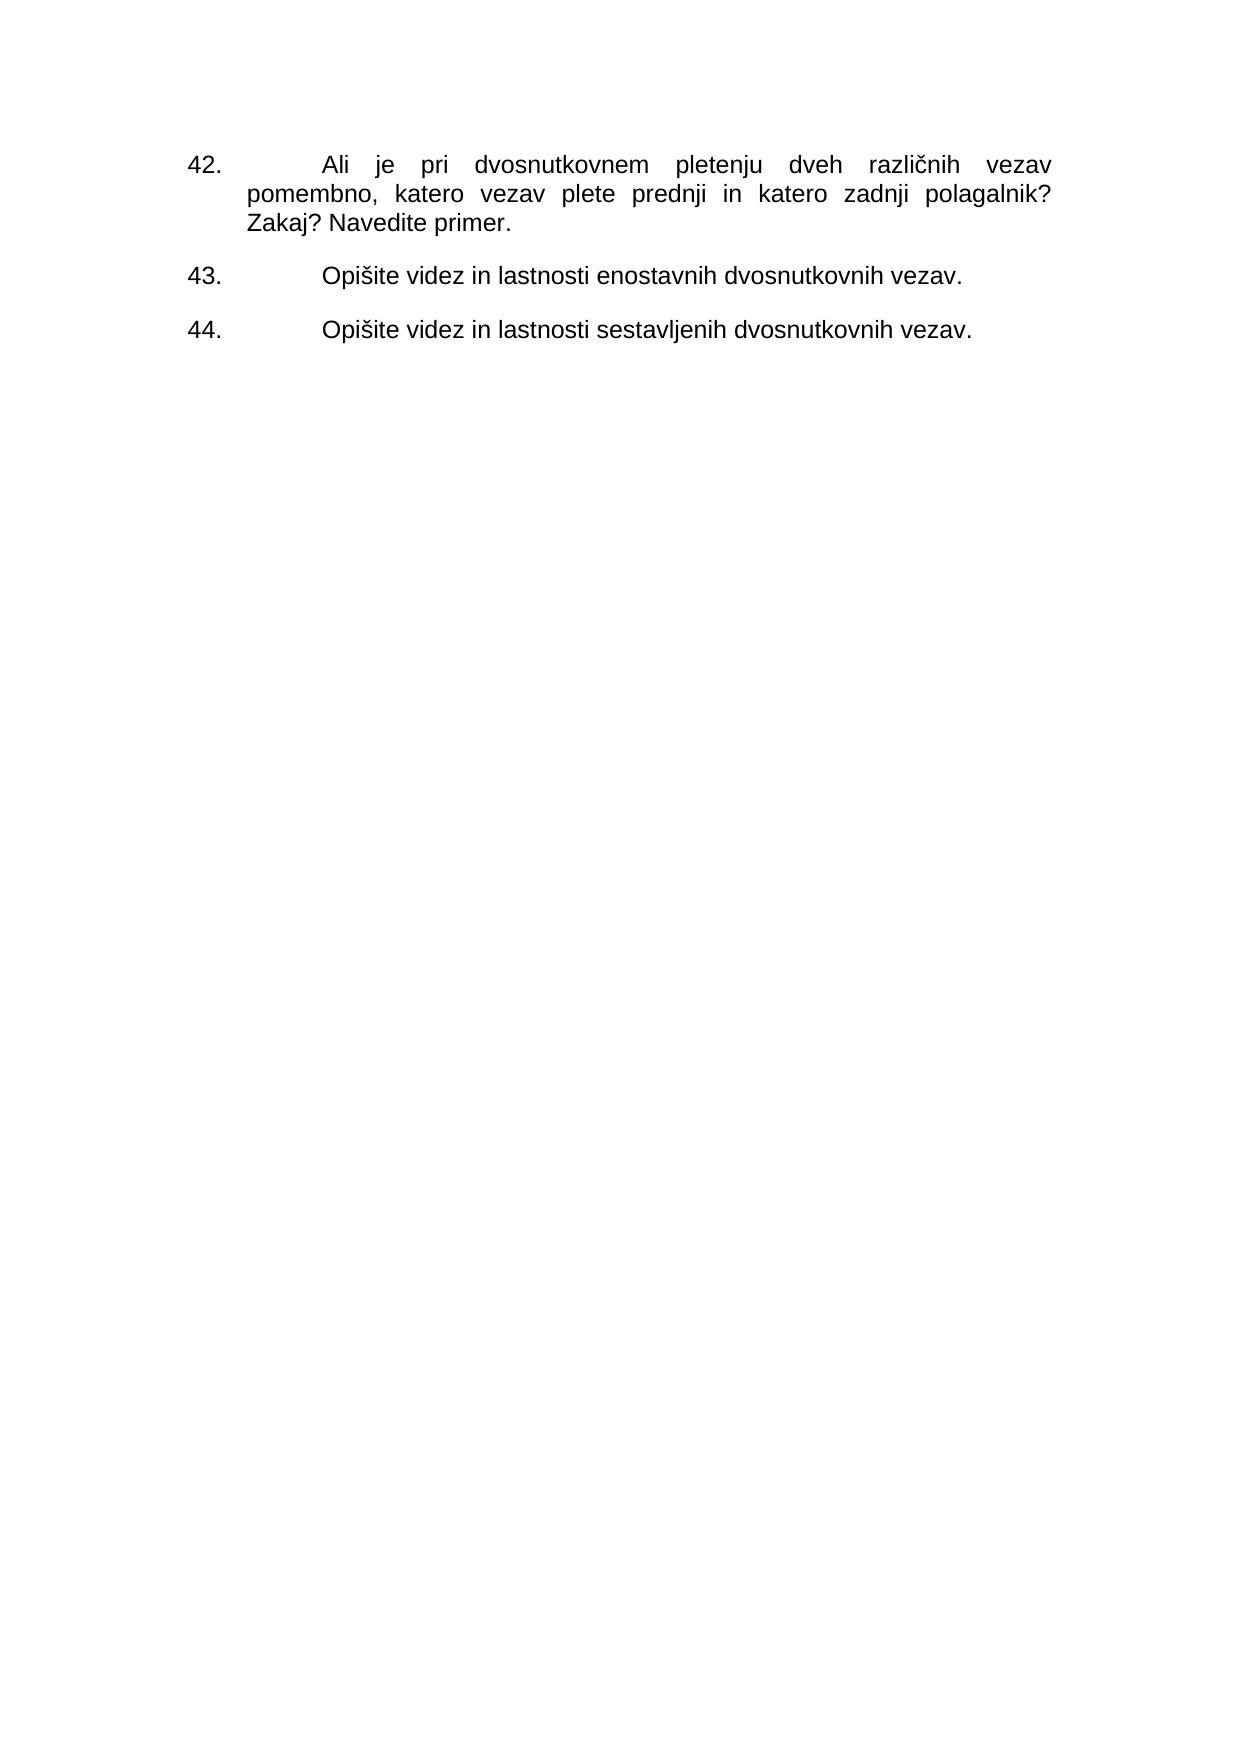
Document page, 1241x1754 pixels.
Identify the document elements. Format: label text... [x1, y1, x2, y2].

list Ali je pri dvosnutkovnem pletenju dveh različnih vezav pomembno, katero vezav plete prednji in katero zadnji polagalnik? Zakaj? Navedite primer. [187, 150, 1053, 236]
list Opišite videz in lastnosti enostavnih dvosnutkovnih vezav. [187, 261, 1053, 290]
list Opišite videz in lastnosti sestavljenih dvosnutkovnih vezav. [187, 315, 1053, 344]
